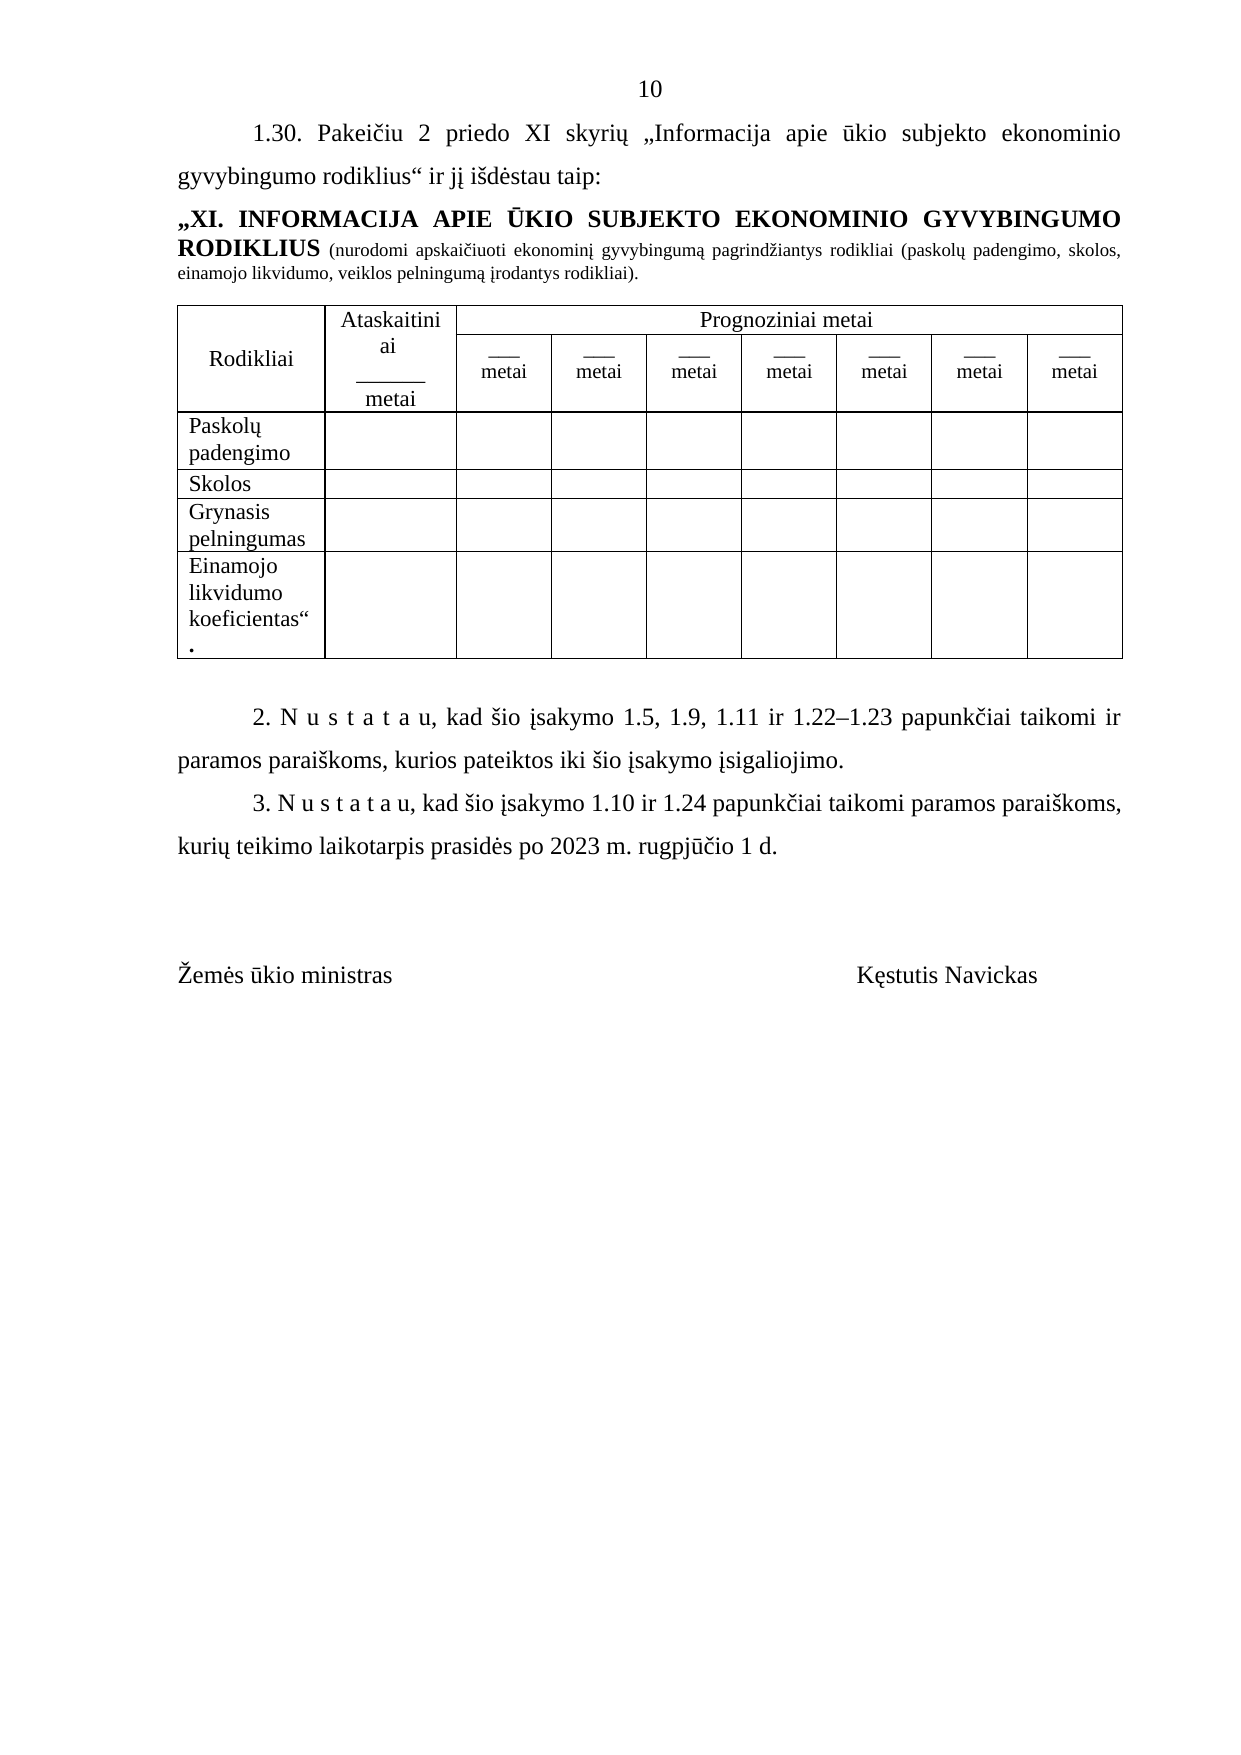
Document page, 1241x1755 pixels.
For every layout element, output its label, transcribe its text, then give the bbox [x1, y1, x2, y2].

table_cell [552, 499, 646, 551]
text 3. N u s t a t a u, kad šio įsakymo 1.10 ir 1.24 papunkčiai taikomi paramos paraiškoms, kurių teikimo laikotarpis prasidės po 2023 m. rugpjūčio 1 d. [177, 788, 1122, 860]
table_cell [552, 470, 646, 497]
table_cell [932, 470, 1027, 497]
table_header Prognoziniai metai [457, 306, 1122, 334]
table_cell Skolos [178, 470, 324, 497]
table_cell [837, 470, 931, 497]
table_header Rodikliai [178, 306, 324, 411]
table_cell [457, 413, 551, 469]
table_cell ___ metai [1028, 335, 1122, 411]
table_cell [837, 552, 931, 658]
table_cell [932, 499, 1027, 551]
table_cell [552, 413, 646, 469]
table_cell ___ metai [932, 335, 1027, 411]
table_cell [1028, 470, 1122, 497]
table_cell [1028, 499, 1122, 551]
table_cell Einamojo likvidumo koeficientas“. [178, 552, 324, 658]
table_cell [837, 499, 931, 551]
table_cell [326, 552, 456, 658]
table_cell [552, 552, 646, 658]
table_header Ataskaitiniai ______ metai [326, 306, 456, 411]
table_cell [1028, 413, 1122, 469]
text 2. N u s t a t a u, kad šio įsakymo 1.5, 1.9, 1.11 ir 1.22–1.23 papunkčiai taikomi ir paramos paraiškoms, kurios pateiktos iki šio įsakymo įsigaliojimo. [177, 702, 1122, 774]
table_cell [647, 470, 741, 497]
table_cell ___ metai [647, 335, 741, 411]
table_cell [326, 499, 456, 551]
table_cell [742, 499, 836, 551]
table_cell [457, 470, 551, 497]
table_cell Paskolų padengimo [178, 413, 324, 469]
text Žemės ūkio ministras Kęstutis Navickas [177, 961, 1122, 989]
text 1.30. Pakeičiu 2 priedo XI skyrių „Informacija apie ūkio subjekto ekonominio gyvybingumo rodiklius“ ir jį išdėstau taip: [177, 118, 1122, 190]
table_cell [932, 552, 1027, 658]
text „XI. INFORMACIJA APIE ŪKIO SUBJEKTO EKONOMINIO GYVYBINGUMO RODIKLIUS (nurodomi apskaičiuoti ekonominį gyvybingumą pagrindžiantys rodikliai (paskolų padengimo, skolos, einamojo likvidumo, veiklos pelningumą įrodantys rodikliai). [177, 204, 1122, 283]
table_cell ___ metai [457, 335, 551, 411]
table_cell ___ metai [742, 335, 836, 411]
table_cell [326, 470, 456, 497]
table_cell [647, 552, 741, 658]
table_cell [1028, 552, 1122, 658]
table_cell [647, 413, 741, 469]
table_cell [742, 552, 836, 658]
table_cell Grynasis pelningumas [178, 499, 324, 551]
table_cell ___ metai [552, 335, 646, 411]
table_cell [457, 552, 551, 658]
table_cell [742, 470, 836, 497]
table_cell [647, 499, 741, 551]
table_cell ___ metai [837, 335, 931, 411]
table_cell [457, 499, 551, 551]
table_cell [837, 413, 931, 469]
table_cell [326, 413, 456, 469]
table_cell [742, 413, 836, 469]
table_cell [932, 413, 1027, 469]
